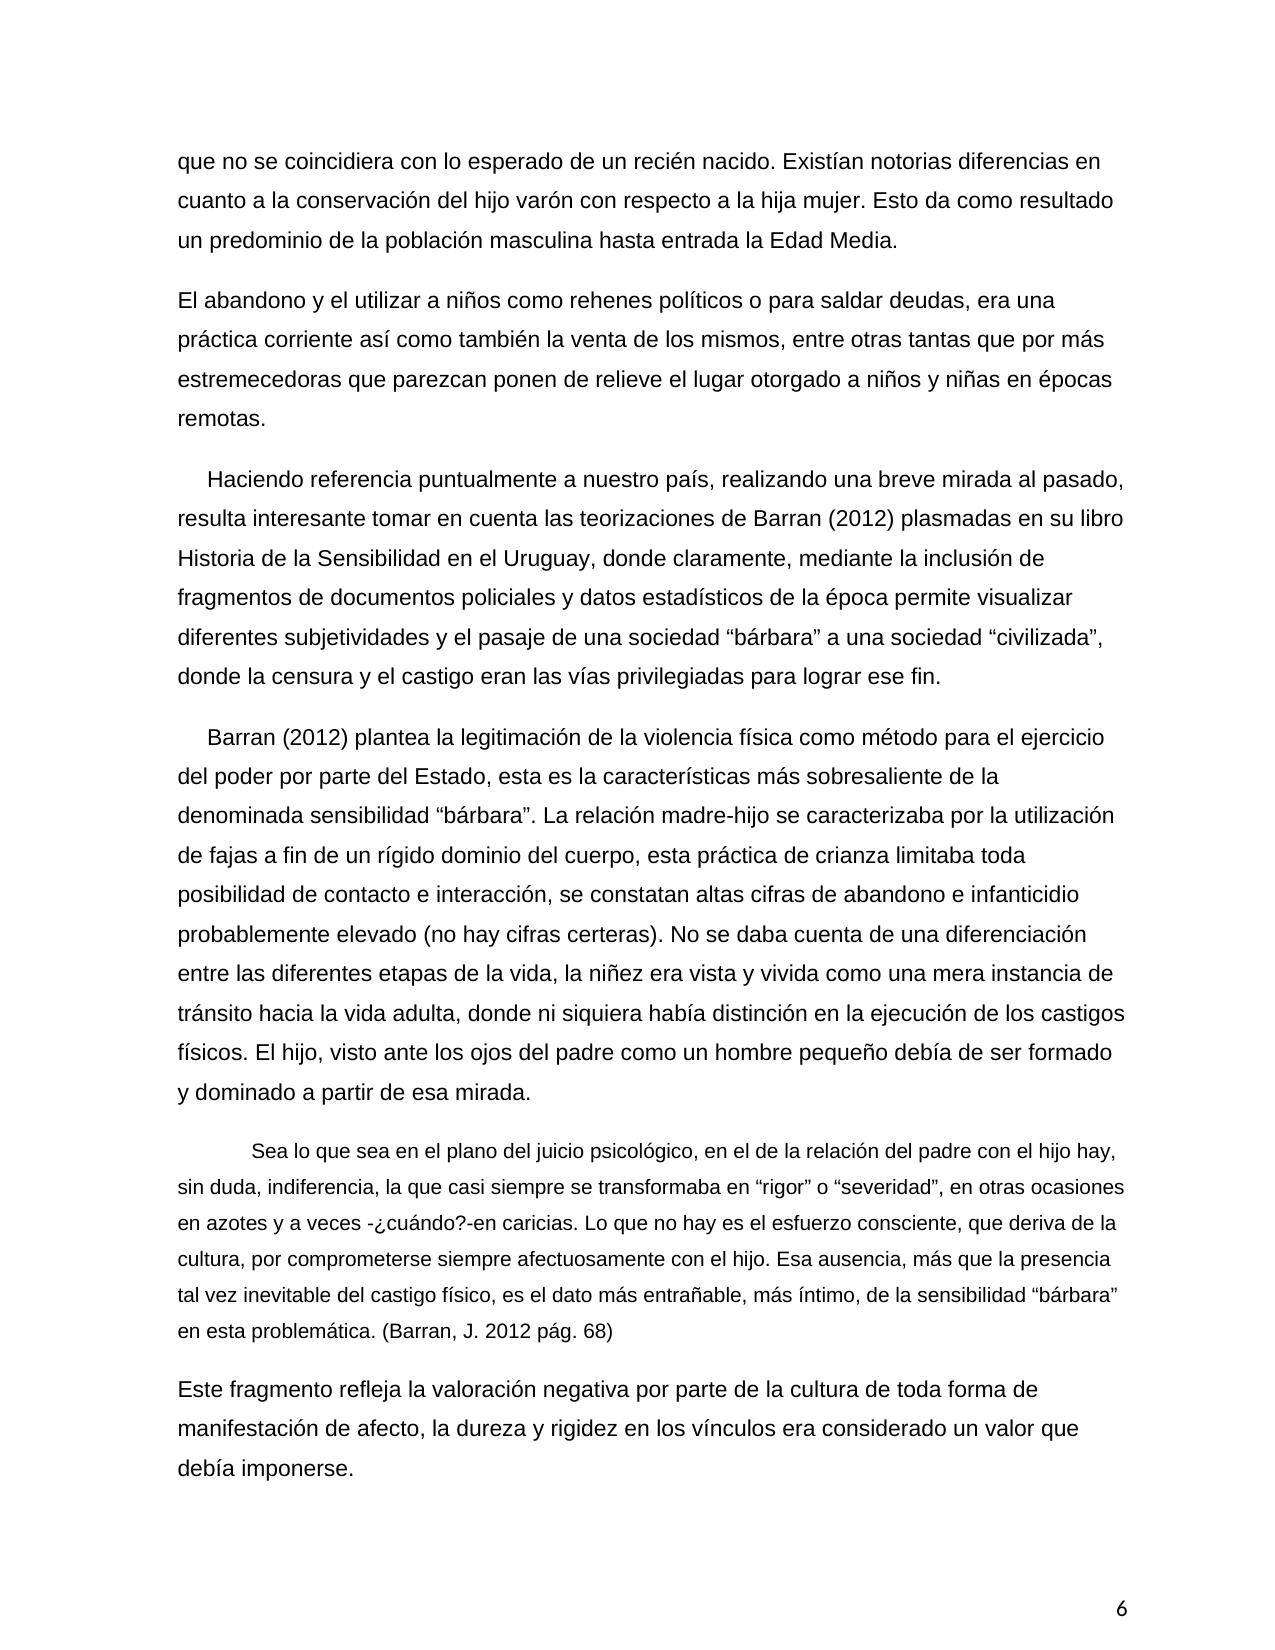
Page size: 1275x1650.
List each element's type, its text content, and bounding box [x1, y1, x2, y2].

text Este fragmento refleja la valoración negativa por parte de la cultura de toda forma de manifestación de afecto, la dureza y rigidez en los vínculos era considerado un valor que debía imponerse. [177, 1376, 1127, 1481]
text Sea lo que sea en el plano del juicio psicológico, en el de la relación del padre con el hijo hay, sin duda, indiferencia, la que casi siempre se transformaba en “rigor” o “severidad”, en otras ocasiones en azotes y a veces -¿cuándo?-en caricias. Lo que no hay es el esfuerzo consciente, que deriva de la cultura, por comprometerse siempre afectuosamente con el hijo. Esa ausencia, más que la presencia tal vez inevitable del castigo físico, es el dato más entrañable, más íntimo, de la sensibilidad “bárbara” en esta problemática. (Barran, J. 2012 pág. 68) [177, 1139, 1127, 1343]
text que no se coincidiera con lo esperado de un recién nacido. Existían notorias diferencias en cuanto a la conservación del hijo varón con respecto a la hija mujer. Esto da como resultado un predominio de la población masculina hasta entrada la Edad Media. [177, 148, 1127, 253]
text Barran (2012) plantea la legitimación de la violencia física como método para el ejercicio del poder por parte del Estado, esta es la características más sobresaliente de la denominada sensibilidad “bárbara”. La relación madre-hijo se caracterizaba por la utilización de fajas a fin de un rígido dominio del cuerpo, esta práctica de crianza limitaba toda posibilidad de contacto e interacción, se constatan altas cifras de abandono e infanticidio probablemente elevado (no hay cifras certeras). No se daba cuenta de una diferenciación entre las diferentes etapas de la vida, la niñez era vista y vivida como una mera instancia de tránsito hacia la vida adulta, donde ni siquiera había distinción en la ejecución de los castigos físicos. El hijo, visto ante los ojos del padre como un hombre pequeño debía de ser formado y dominado a partir de esa mirada. [177, 723, 1127, 1105]
text Haciendo referencia puntualmente a nuestro país, realizando una breve mirada al pasado, resulta interesante tomar en cuenta las teorizaciones de Barran (2012) plasmadas en su libro Historia de la Sensibilidad en el Uruguay, donde claramente, mediante la inclusión de fragmentos de documentos policiales y datos estadísticos de la época permite visualizar diferentes subjetividades y el pasaje de una sociedad “bárbara” a una sociedad “civilizada”, donde la censura y el castigo eran las vías privilegiadas para lograr ese fin. [177, 466, 1127, 689]
text El abandono y el utilizar a niños como rehenes políticos o para saldar deudas, era una práctica corriente así como también la venta de los mismos, entre otras tantas que por más estremecedoras que parezcan ponen de relieve el lugar otorgado a niños y niñas en épocas remotas. [177, 287, 1127, 432]
